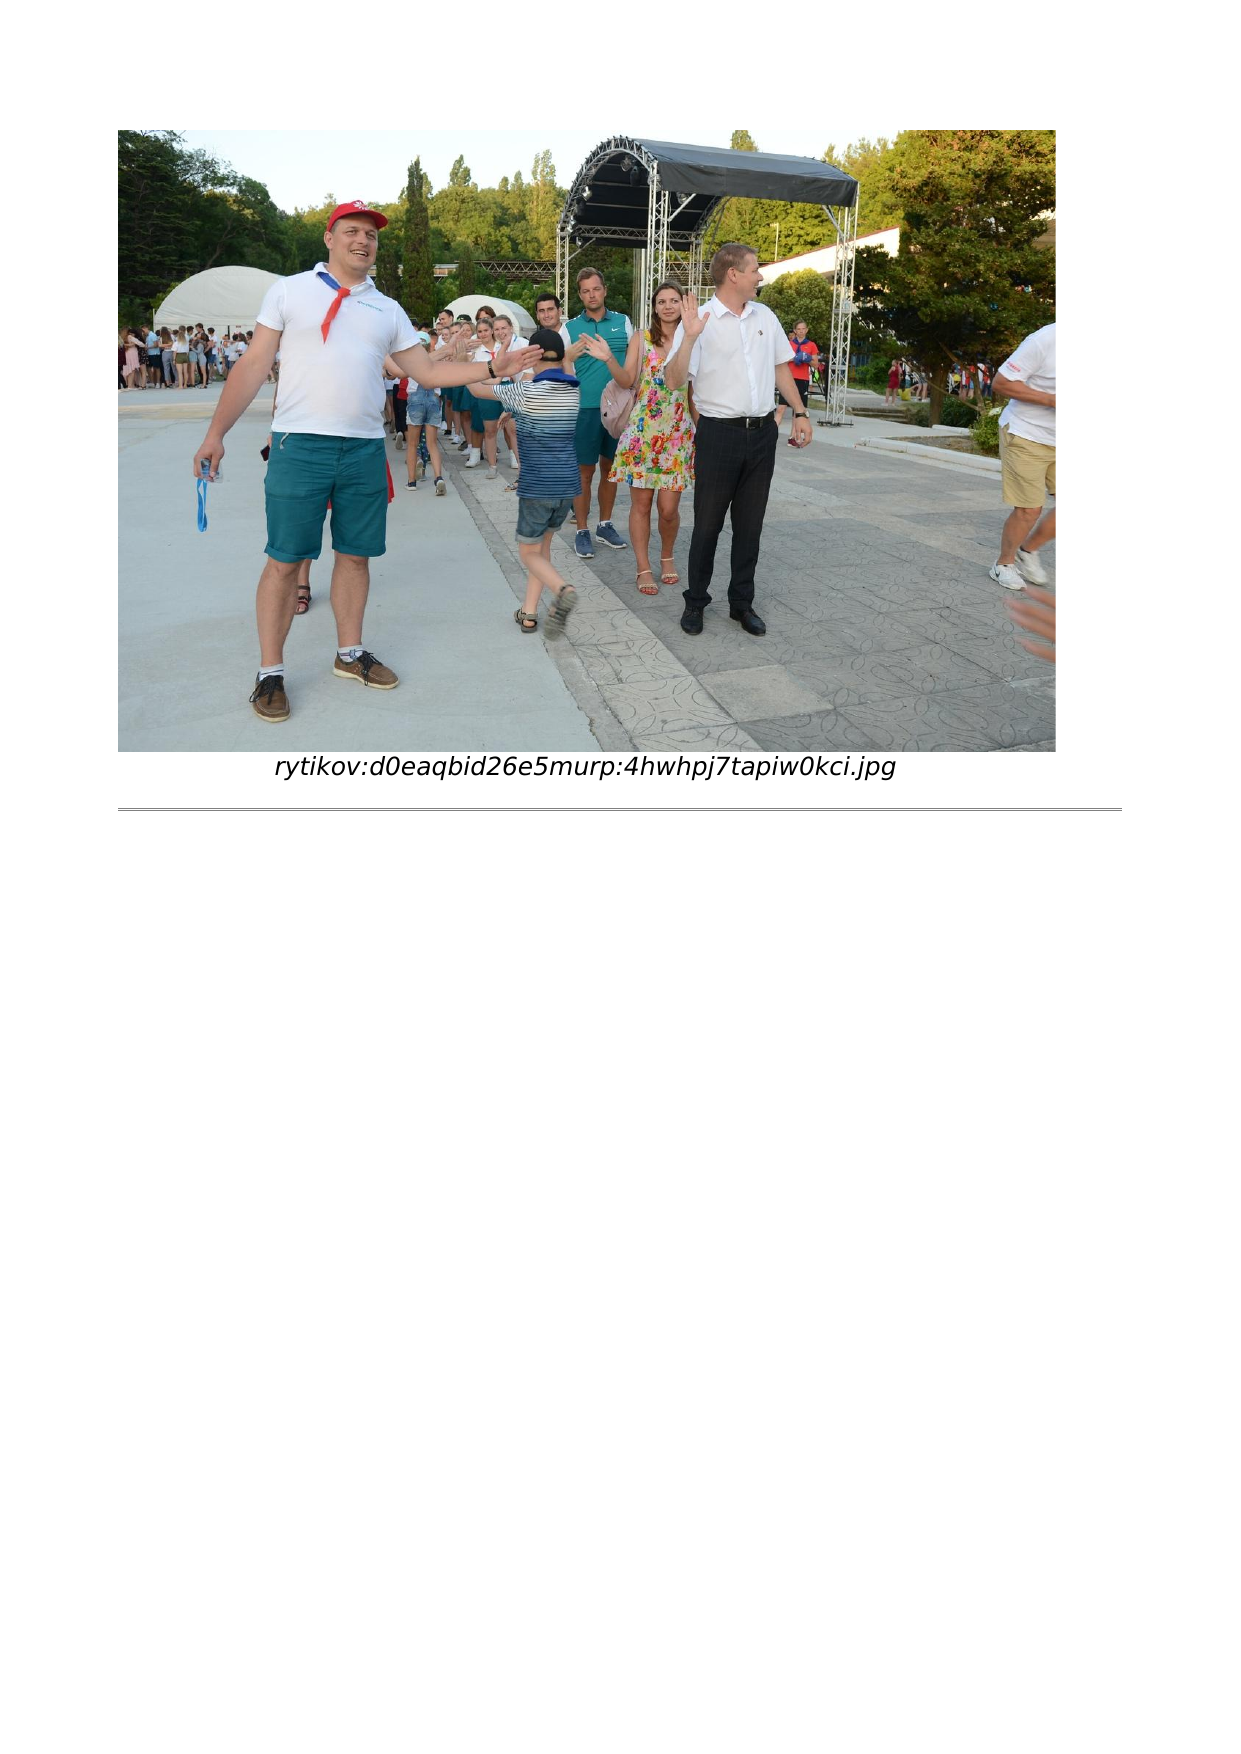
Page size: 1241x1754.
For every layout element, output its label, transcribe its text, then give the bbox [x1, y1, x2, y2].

picture [118, 130, 1056, 752]
text rytikov:d0eaqbid26e5murp:4hwhpj7tapiw0kci.jpg [118, 752, 1056, 781]
